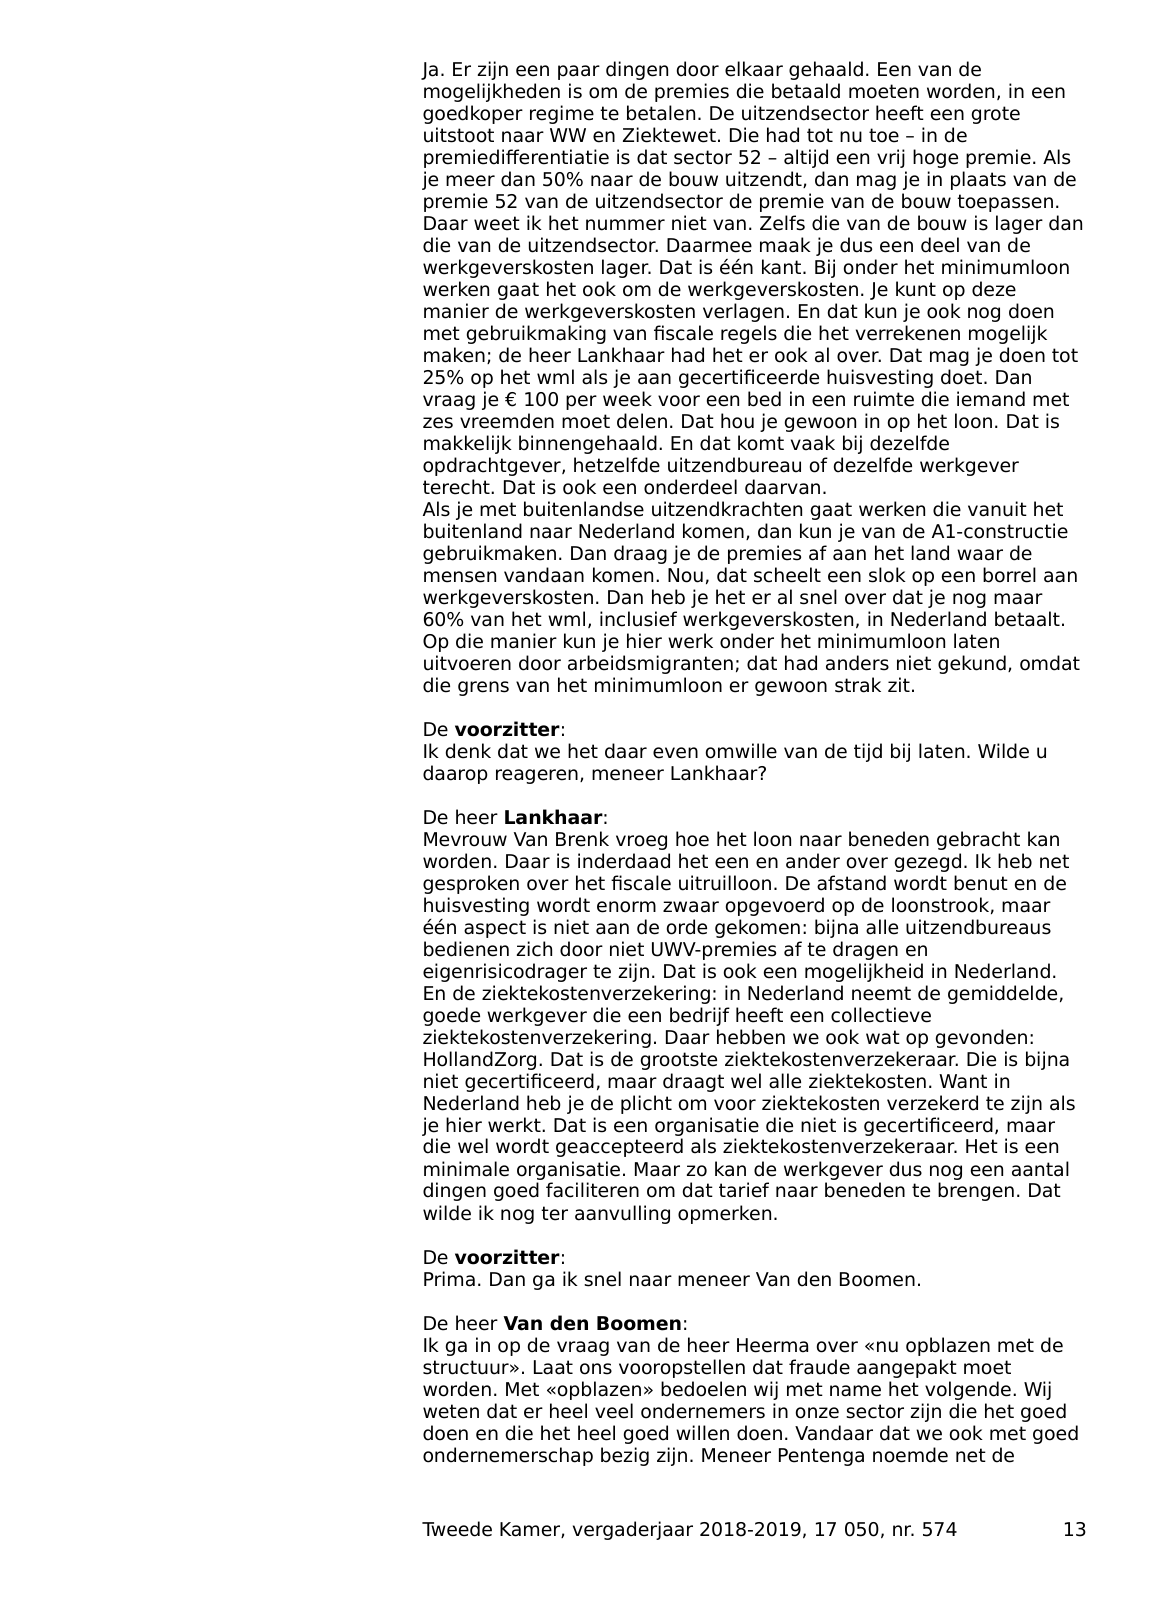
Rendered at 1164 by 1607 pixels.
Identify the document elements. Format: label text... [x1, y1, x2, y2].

text De voorzitter: [422, 1247, 1087, 1268]
text Mevrouw Van Brenk vroeg hoe het loon naar beneden gebracht kan worden. Daar is inderdaad het een en ander over gezegd. Ik heb net gesproken over het fiscale uitruilloon. De afstand wordt benut en de huisvesting wordt enorm zwaar opgevoerd op de loonstrook, maar één aspect is niet aan de orde gekomen: bijna alle uitzendbureaus bedienen zich door niet UWV-premies af te dragen en eigenrisicodrager te zijn. Dat is ook een mogelijkheid in Nederland. En de ziektekostenverzekering: in Nederland neemt de gemiddelde, goede werkgever die een bedrijf heeft een collectieve ziektekostenverzekering. Daar hebben we ook wat op gevonden: HollandZorg. Dat is de grootste ziektekostenverzekeraar. Die is bijna niet gecertificeerd, maar draagt wel alle ziektekosten. Want in Nederland heb je de plicht om voor ziektekosten verzekerd te zijn als je hier werkt. Dat is een organisatie die niet is gecertificeerd, maar die wel wordt geaccepteerd als ziektekostenverzekeraar. Het is een minimale organisatie. Maar zo kan de werkgever dus nog een aantal dingen goed faciliteren om dat tarief naar beneden te brengen. Dat wilde ik nog ter aanvulling opmerken. [422, 829, 1087, 1224]
text Ik denk dat we het daar even omwille van de tijd bij laten. Wilde u daarop reageren, meneer Lankhaar? [422, 741, 1087, 784]
text Ja. Er zijn een paar dingen door elkaar gehaald. Een van de mogelijkheden is om de premies die betaald moeten worden, in een goedkoper regime te betalen. De uitzendsector heeft een grote uitstoot naar WW en Ziektewet. Die had tot nu toe – in de premiedifferentiatie is dat sector 52 – altijd een vrij hoge premie. Als je meer dan 50% naar de bouw uitzendt, dan mag je in plaats van de premie 52 van de uitzendsector de premie van de bouw toepassen. Daar weet ik het nummer niet van. Zelfs die van de bouw is lager dan die van de uitzendsector. Daarmee maak je dus een deel van de werkgeverskosten lager. Dat is één kant. Bij onder het minimumloon werken gaat het ook om de werkgeverskosten. Je kunt op deze manier de werkgeverskosten verlagen. En dat kun je ook nog doen met gebruikmaking van fiscale regels die het verrekenen mogelijk maken; de heer Lankhaar had het er ook al over. Dat mag je doen tot 25% op het wml als je aan gecertificeerde huisvesting doet. Dan vraag je € 100 per week voor een bed in een ruimte die iemand met zes vreemden moet delen. Dat hou je gewoon in op het loon. Dat is makkelijk binnengehaald. En dat komt vaak bij dezelfde opdrachtgever, hetzelfde uitzendbureau of dezelfde werkgever terecht. Dat is ook een onderdeel daarvan. [422, 59, 1087, 499]
text Als je met buitenlandse uitzendkrachten gaat werken die vanuit het buitenland naar Nederland komen, dan kun je van de A1-constructie gebruikmaken. Dan draag je de premies af aan het land waar de mensen vandaan komen. Nou, dat scheelt een slok op een borrel aan werkgeverskosten. Dan heb je het er al snel over dat je nog maar 60% van het wml, inclusief werkgeverskosten, in Nederland betaalt. Op die manier kun je hier werk onder het minimumloon laten uitvoeren door arbeidsmigranten; dat had anders niet gekund, omdat die grens van het minimumloon er gewoon strak zit. [422, 499, 1087, 696]
text Prima. Dan ga ik snel naar meneer Van den Boomen. [422, 1268, 1087, 1291]
text De heer Van den Boomen: [422, 1313, 1087, 1335]
text De heer Lankhaar: [422, 807, 1087, 829]
text De voorzitter: [422, 719, 1087, 741]
text Ik ga in op de vraag van de heer Heerma over «nu opblazen met de structuur». Laat ons vooropstellen dat fraude aangepakt moet worden. Met «opblazen» bedoelen wij met name het volgende. Wij weten dat er heel veel ondernemers in onze sector zijn die het goed doen en die het heel goed willen doen. Vandaar dat we ook met goed ondernemerschap bezig zijn. Meneer Pentenga noemde net de [422, 1335, 1087, 1467]
